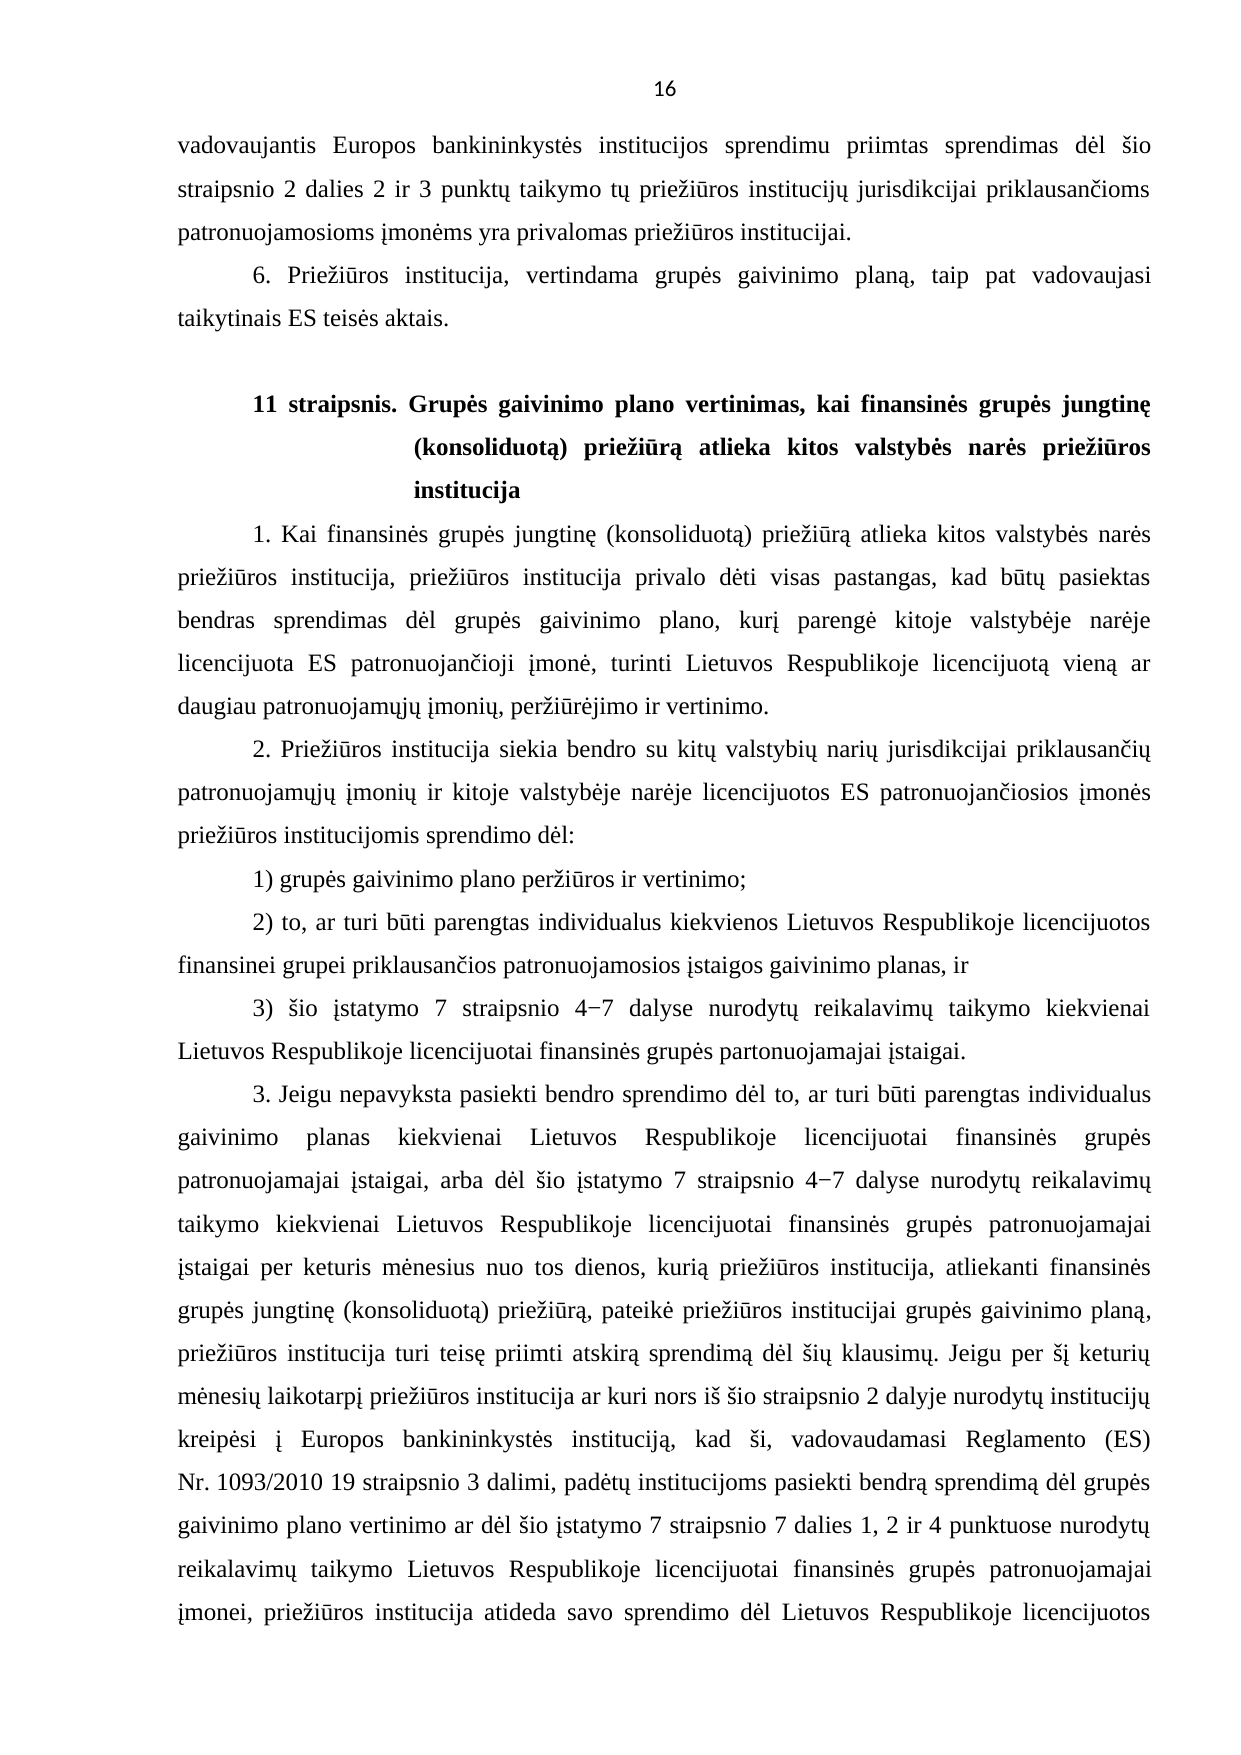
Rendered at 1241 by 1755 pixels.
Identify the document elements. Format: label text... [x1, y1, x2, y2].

text 2) to, ar turi būti parengtas individualus kiekvienos Lietuvos Respublikoje licencijuotos finansinei grupei priklausančios patronuojamosios įstaigos gaivinimo planas, ir [177, 907, 1152, 979]
text 3) šio įstatymo 7 straipsnio 4−7 dalyse nurodytų reikalavimų taikymo kiekvienai Lietuvos Respublikoje licencijuotai finansinės grupės partonuojamajai įstaigai. [177, 993, 1152, 1065]
text 11 straipsnis. Grupės gaivinimo plano vertinimas, kai finansinės grupės jungtinę (konsoliduotą) priežiūrą atlieka kitos valstybės narės priežiūros institucija [252, 389, 1152, 504]
text 2. Priežiūros institucija siekia bendro su kitų valstybių narių jurisdikcijai priklausančių patronuojamųjų įmonių ir kitoje valstybėje narėje licencijuotos ES patronuojančiosios įmonės priežiūros institucijomis sprendimo dėl: [177, 734, 1152, 849]
text 6. Priežiūros institucija, vertindama grupės gaivinimo planą, taip pat vadovaujasi taikytinais ES teisės aktais. [177, 260, 1152, 332]
text 3. Jeigu nepavyksta pasiekti bendro sprendimo dėl to, ar turi būti parengtas individualus gaivinimo planas kiekvienai Lietuvos Respublikoje licencijuotai finansinės grupės patronuojamajai įstaigai, arba dėl šio įstatymo 7 straipsnio 4−7 dalyse nurodytų reikalavimų taikymo kiekvienai Lietuvos Respublikoje licencijuotai finansinės grupės patronuojamajai įstaigai per keturis mėnesius nuo tos dienos, kurią priežiūros institucija, atliekanti finansinės grupės jungtinę (konsoliduotą) priežiūrą, pateikė priežiūros institucijai grupės gaivinimo planą, priežiūros institucija turi teisę priimti atskirą sprendimą dėl šių klausimų. Jeigu per šį keturių mėnesių laikotarpį priežiūros institucija ar kuri nors iš šio straipsnio 2 dalyje nurodytų institucijų kreipėsi į Europos bankininkystės instituciją, kad ši, vadovaudamasi Reglamento (ES) Nr. 1093/2010 19 straipsnio 3 dalimi, padėtų institucijoms pasiekti bendrą sprendimą dėl grupės gaivinimo plano vertinimo ar dėl šio įstatymo 7 straipsnio 7 dalies 1, 2 ir 4 punktuose nurodytų reikalavimų taikymo Lietuvos Respublikoje licencijuotai finansinės grupės patronuojamajai įmonei, priežiūros institucija atideda savo sprendimo dėl Lietuvos Respublikoje licencijuotos [177, 1079, 1152, 1626]
text 1) grupės gaivinimo plano peržiūros ir vertinimo; [177, 864, 1152, 892]
text 1. Kai finansinės grupės jungtinę (konsoliduotą) priežiūrą atlieka kitos valstybės narės priežiūros institucija, priežiūros institucija privalo dėti visas pastangas, kad būtų pasiektas bendras sprendimas dėl grupės gaivinimo plano, kurį parengė kitoje valstybėje narėje licencijuota ES patronuojančioji įmonė, turinti Lietuvos Respublikoje licencijuotą vieną ar daugiau patronuojamųjų įmonių, peržiūrėjimo ir vertinimo. [177, 519, 1152, 720]
text vadovaujantis Europos bankininkystės institucijos sprendimu priimtas sprendimas dėl šio straipsnio 2 dalies 2 ir 3 punktų taikymo tų priežiūros institucijų jurisdikcijai priklausančioms patronuojamosioms įmonėms yra privalomas priežiūros institucijai. [177, 131, 1152, 246]
